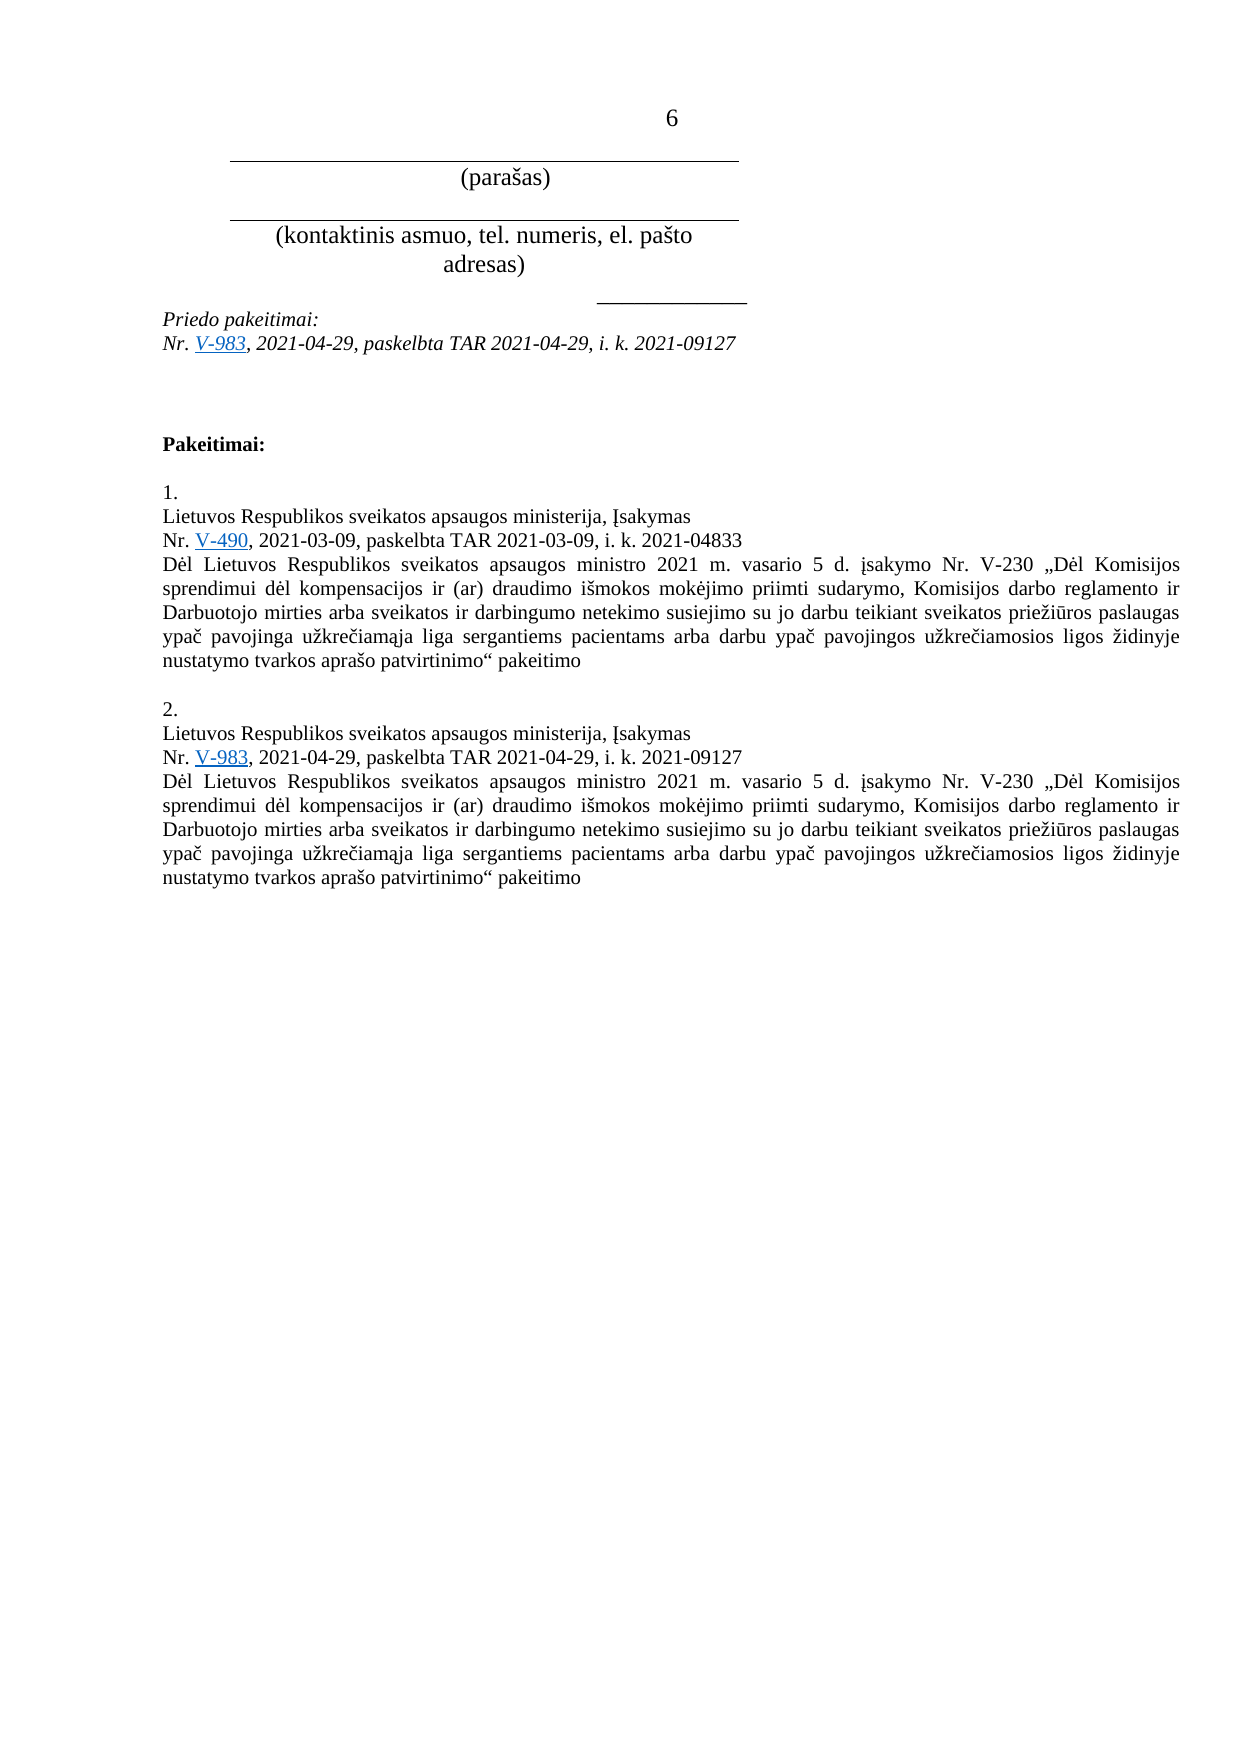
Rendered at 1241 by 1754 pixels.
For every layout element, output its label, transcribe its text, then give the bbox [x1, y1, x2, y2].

table_cell (parašas) [230, 162, 738, 191]
text Nr. V-490, 2021-03-09, paskelbta TAR 2021-03-09, i. k. 2021-04833 [162, 528, 1181, 552]
text Nr. V-983, 2021-04-29, paskelbta TAR 2021-04-29, i. k. 2021-09127 [162, 744, 1181, 769]
text Priedo pakeitimai: [162, 307, 1181, 331]
text 2. [162, 696, 1181, 721]
text Dėl Lietuvos Respublikos sveikatos apsaugos ministro 2021 m. vasario 5 d. įsakymo Nr. V-230 „Dėl Komisijos sprendimui dėl kompensacijos ir (ar) draudimo išmokos mokėjimo priimti sudarymo, Komisijos darbo reglamento ir Darbuotojo mirties arba sveikatos ir darbingumo netekimo susiejimo su jo darbu teikiant sveikatos priežiūros paslaugas ypač pavojinga užkrečiamąja liga sergantiems pacientams arba darbu ypač pavojingos užkrečiamosios ligos židinyje nustatymo tvarkos aprašo patvirtinimo“ pakeitimo [162, 552, 1181, 672]
text 1. [162, 480, 1181, 504]
table_cell [230, 191, 738, 219]
table_cell (kontaktinis asmuo, tel. numeris, el. pašto adresas) [230, 221, 738, 278]
text Lietuvos Respublikos sveikatos apsaugos ministerija, Įsakymas [162, 504, 1181, 528]
text Dėl Lietuvos Respublikos sveikatos apsaugos ministro 2021 m. vasario 5 d. įsakymo Nr. V-230 „Dėl Komisijos sprendimui dėl kompensacijos ir (ar) draudimo išmokos mokėjimo priimti sudarymo, Komisijos darbo reglamento ir Darbuotojo mirties arba sveikatos ir darbingumo netekimo susiejimo su jo darbu teikiant sveikatos priežiūros paslaugas ypač pavojinga užkrečiamąja liga sergantiems pacientams arba darbu ypač pavojingos užkrečiamosios ligos židinyje nustatymo tvarkos aprašo patvirtinimo“ pakeitimo [162, 769, 1181, 889]
text Pakeitimai: [162, 432, 1181, 456]
text Lietuvos Respublikos sveikatos apsaugos ministerija, Įsakymas [162, 721, 1181, 744]
text ____________ [162, 278, 1181, 307]
text Nr. V-983, 2021-04-29, paskelbta TAR 2021-04-29, i. k. 2021-09127 [162, 331, 1181, 355]
